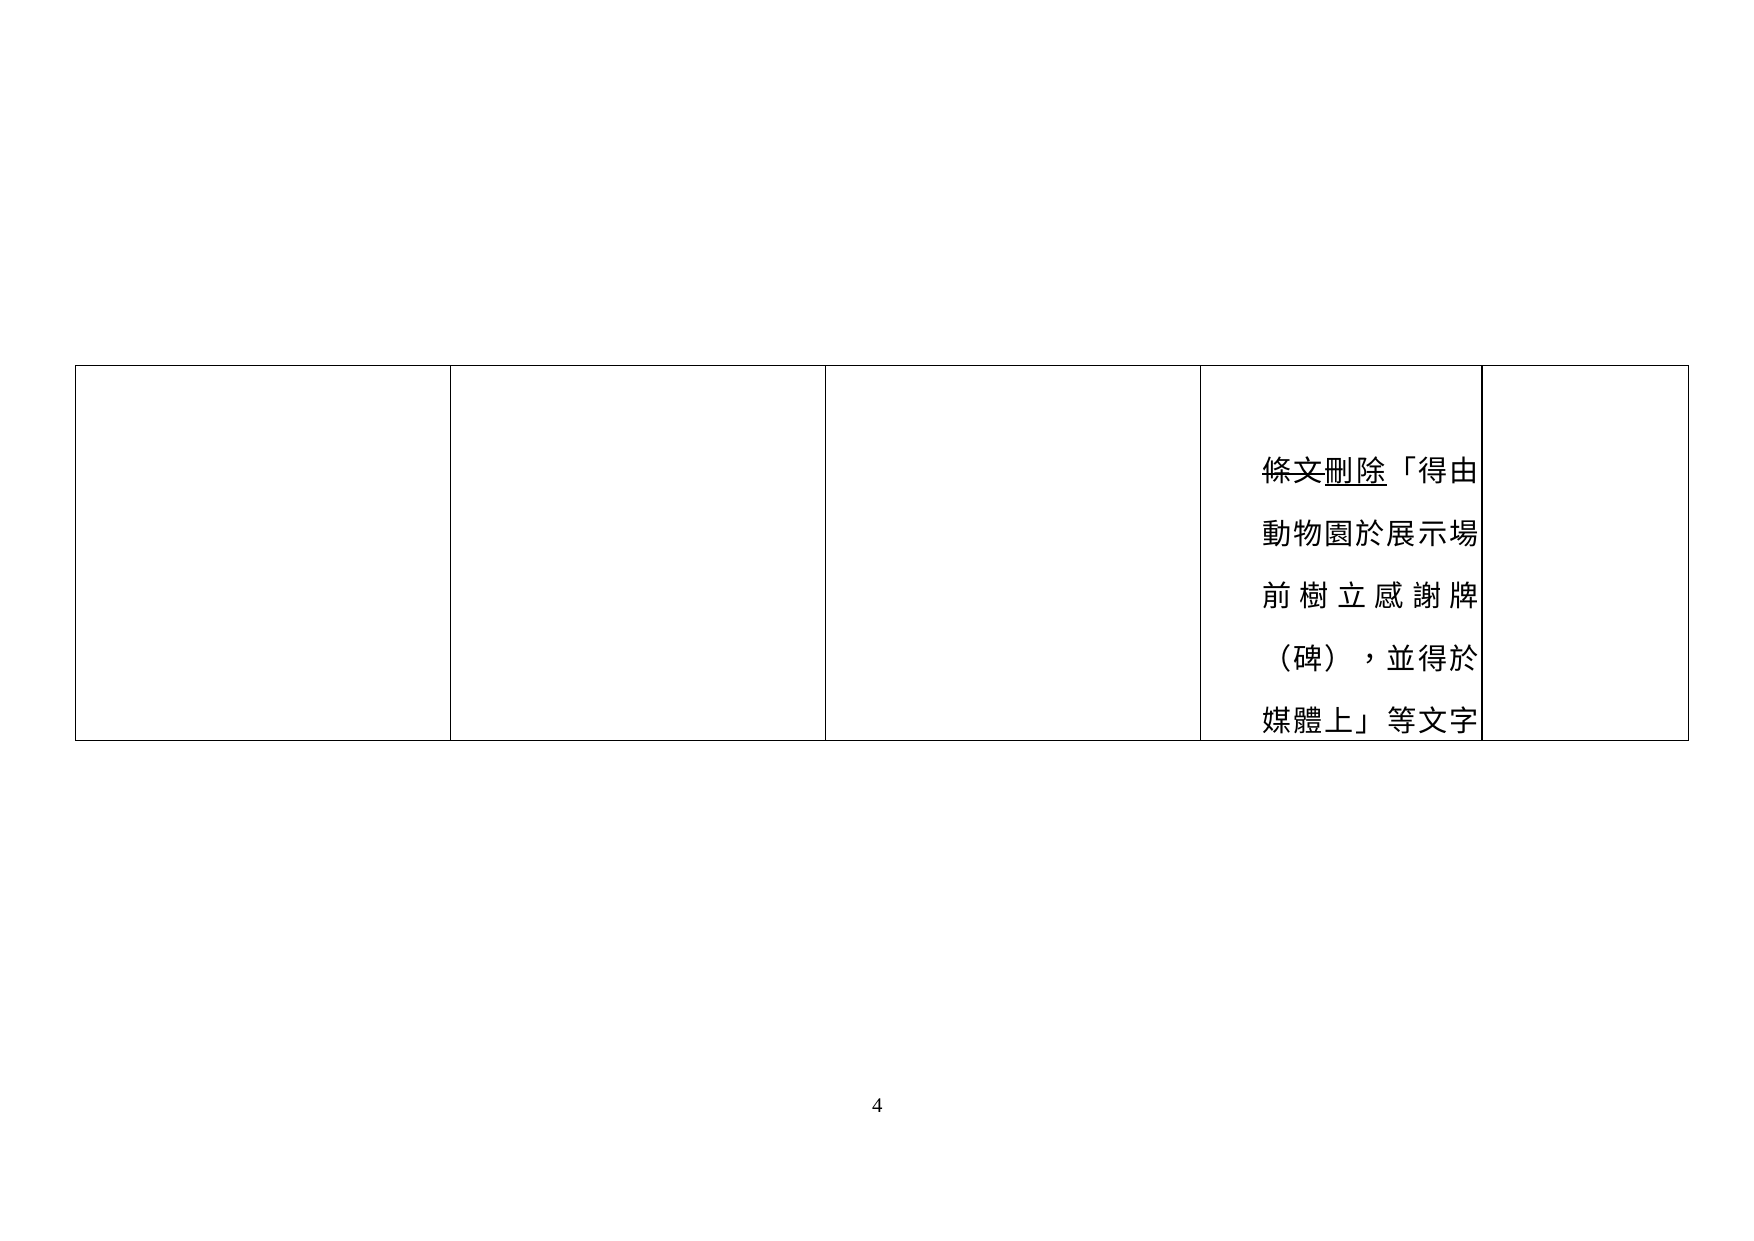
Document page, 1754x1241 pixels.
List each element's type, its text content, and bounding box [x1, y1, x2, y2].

table_cell 條文刪除「得由動物園於展示場前樹立感謝牌（碑），並得於媒體上」等文字 [1201, 366, 1481, 740]
table_cell [1483, 366, 1688, 740]
table_cell [826, 366, 1200, 740]
table_cell [76, 366, 450, 740]
table_cell [451, 366, 825, 740]
